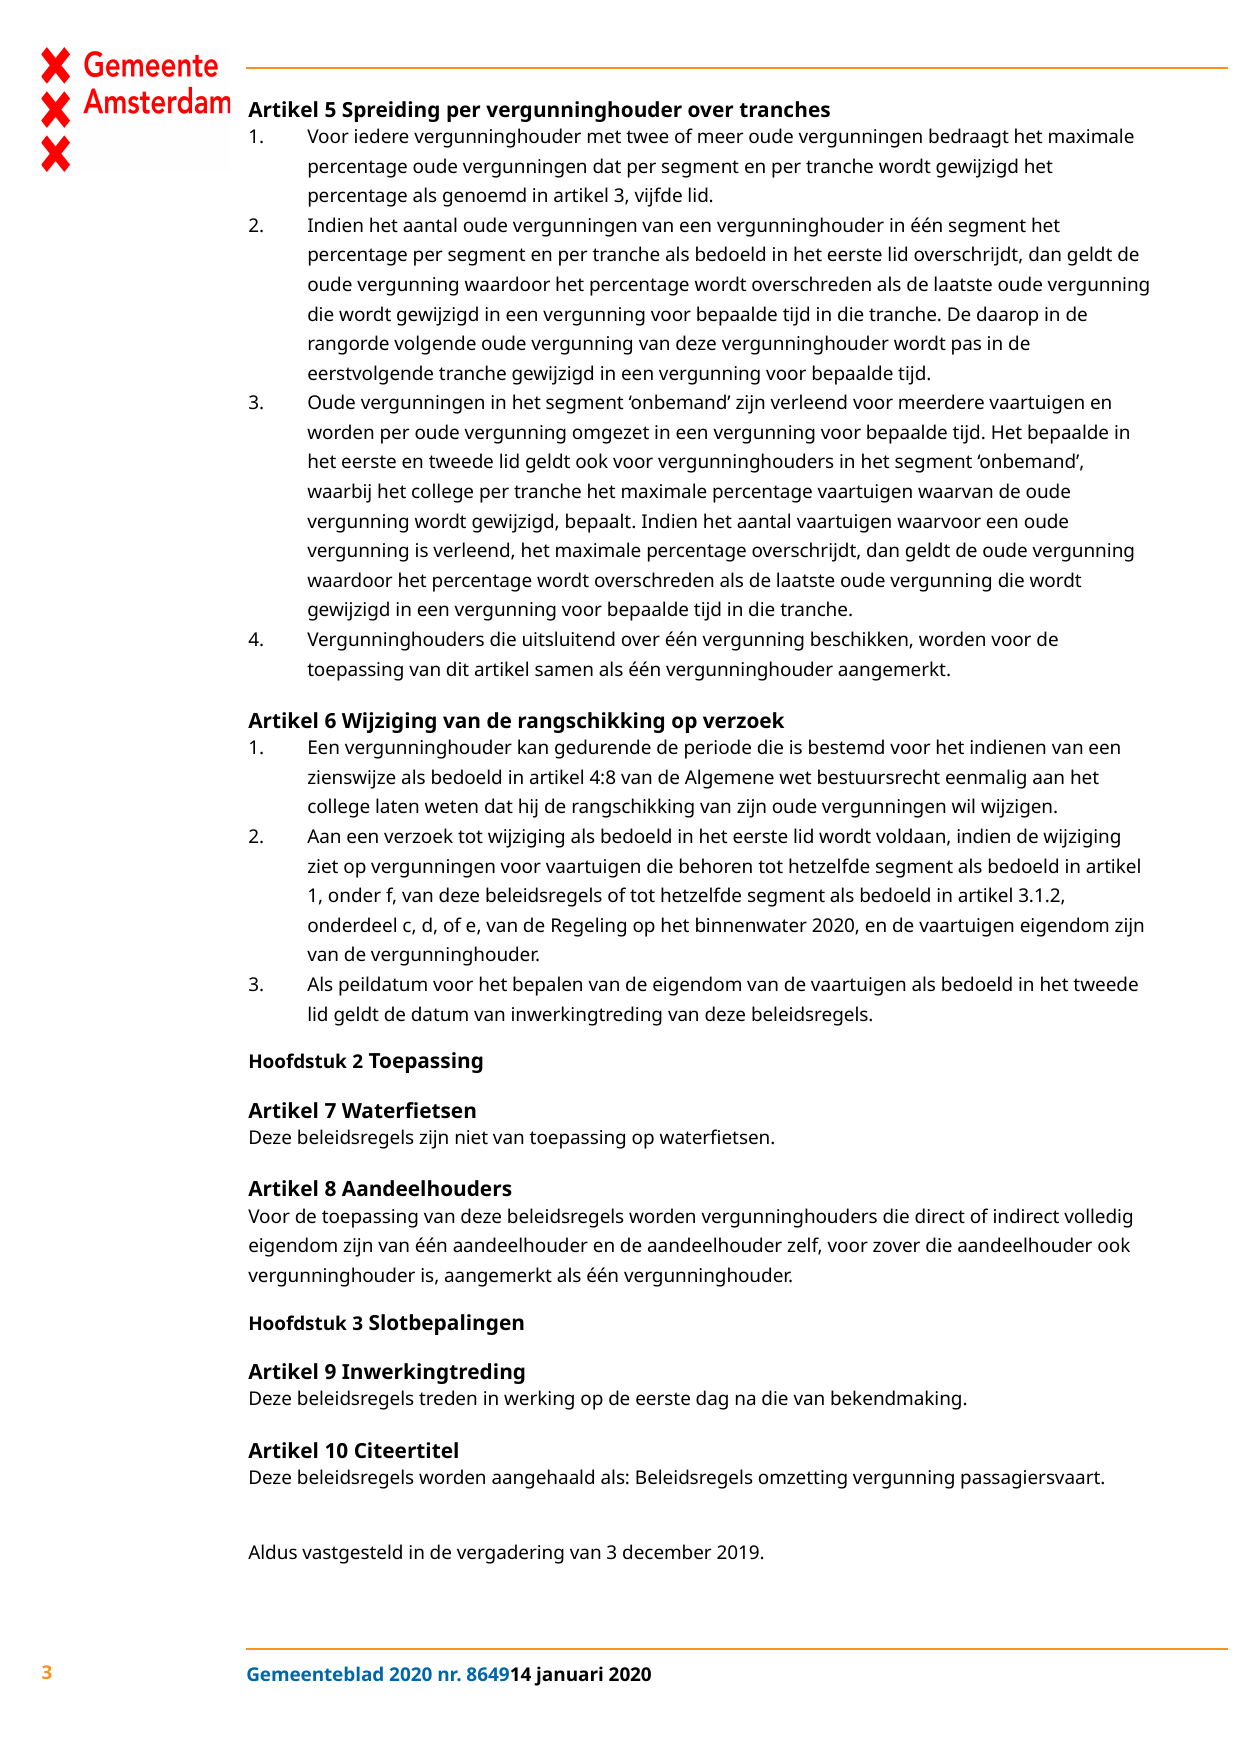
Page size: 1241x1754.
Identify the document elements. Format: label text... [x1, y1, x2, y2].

text Deze beleidsregels zijn niet van toepassing op waterfietsen. [248, 1124, 1152, 1150]
list Indien het aantal oude vergunningen van een vergunninghouder in één segment het percentage per segment en per tranche als bedoeld in het eerste lid overschrijdt, dan geldt de oude vergunning waardoor het percentage wordt overschreden als de laatste oude vergunning die wordt gewijzigd in een vergunning voor bepaalde tijd in die tranche. De daarop in de rangorde volgende oude vergunning van deze vergunninghouder wordt pas in de eerstvolgende tranche gewijzigd in een vergunning voor bepaalde tijd. [248, 212, 1152, 386]
list Oude vergunningen in het segment ‘onbemand’ zijn verleend voor meerdere vaartuigen en worden per oude vergunning omgezet in een vergunning voor bepaalde tijd. Het bepaalde in het eerste en tweede lid geldt ook voor vergunninghouders in het segment ‘onbemand’, waarbij het college per tranche het maximale percentage vaartuigen waarvan de oude vergunning wordt gewijzigd, bepaalt. Indien het aantal vaartuigen waarvoor een oude vergunning is verleend, het maximale percentage overschrijdt, dan geldt de oude vergunning waardoor het percentage wordt overschreden als de laatste oude vergunning die wordt gewijzigd in een vergunning voor bepaalde tijd in die tranche. [248, 389, 1152, 622]
text Artikel 5 Spreiding per vergunninghouder over tranches [248, 95, 1152, 123]
text Voor de toepassing van deze beleidsregels worden vergunninghouders die direct of indirect volledig eigendom zijn van één aandeelhouder en de aandeelhouder zelf, voor zover die aandeelhouder ook vergunninghouder is, aangemerkt als één vergunninghouder. [248, 1203, 1152, 1288]
text Artikel 7 Waterfietsen [248, 1096, 1152, 1124]
text Artikel 8 Aandeelhouders [248, 1174, 1152, 1203]
text Artikel 9 Inwerkingtreding [248, 1357, 1152, 1386]
list Vergunninghouders die uitsluitend over één vergunning beschikken, worden voor de toepassing van dit artikel samen als één vergunninghouder aangemerkt. [248, 626, 1152, 681]
text Hoofdstuk 2 Toepassing [248, 1046, 1152, 1075]
text Aldus vastgesteld in de vergadering van 3 december 2019. [248, 1539, 1152, 1565]
picture [41, 47, 231, 172]
text Artikel 6 Wijziging van de rangschikking op verzoek [248, 706, 1152, 734]
text Deze beleidsregels treden in werking op de eerste dag na die van bekendmaking. [248, 1386, 1152, 1411]
text Deze beleidsregels worden aangehaald als: Beleidsregels omzetting vergunning passagiersvaart. [248, 1464, 1152, 1490]
text Hoofdstuk 3 Slotbepalingen [248, 1308, 1152, 1336]
list Als peildatum voor het bepalen van de eigendom van de vaartuigen als bedoeld in het tweede lid geldt de datum van inwerkingtreding van deze beleidsregels. [248, 971, 1152, 1027]
list Een vergunninghouder kan gedurende de periode die is bestemd voor het indienen van een zienswijze als bedoeld in artikel 4:8 van de Algemene wet bestuursrecht eenmalig aan het college laten weten dat hij de rangschikking van zijn oude vergunningen wil wijzigen. [248, 734, 1152, 819]
text Artikel 10 Citeertitel [248, 1436, 1152, 1464]
list Aan een verzoek tot wijziging als bedoeld in het eerste lid wordt voldaan, indien de wijziging ziet op vergunningen voor vaartuigen die behoren tot hetzelfde segment als bedoeld in artikel 1, onder f, van deze beleidsregels of tot hetzelfde segment als bedoeld in artikel 3.1.2, onderdeel c, d, of e, van de Regeling op het binnenwater 2020, en de vaartuigen eigendom zijn van de vergunninghouder. [248, 823, 1152, 967]
list Voor iedere vergunninghouder met twee of meer oude vergunningen bedraagt het maximale percentage oude vergunningen dat per segment en per tranche wordt gewijzigd het percentage als genoemd in artikel 3, vijfde lid. [248, 123, 1152, 208]
